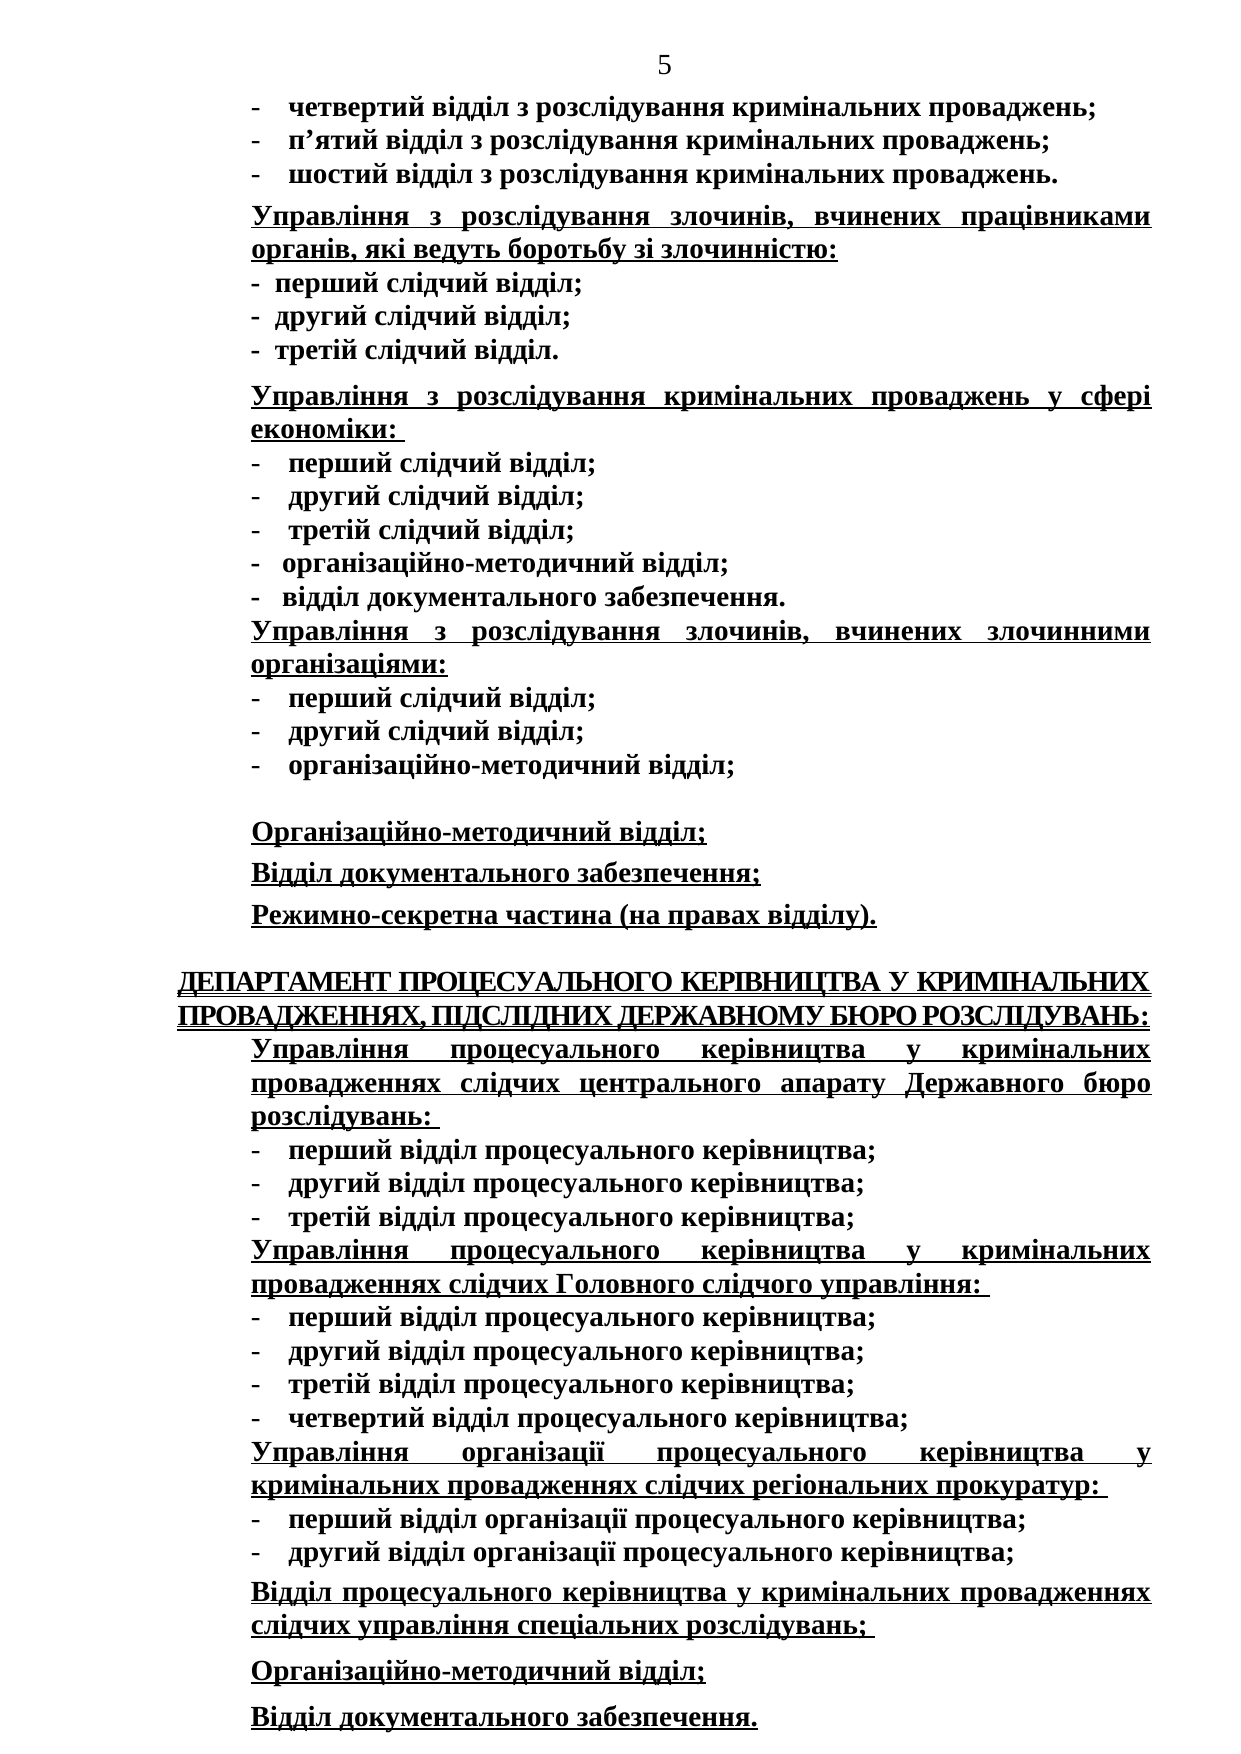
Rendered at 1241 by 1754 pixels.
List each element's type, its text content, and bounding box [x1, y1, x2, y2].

list перший відділ процесуального керівництва; [251, 1132, 1152, 1165]
list четвертий відділ з розслідування кримінальних проваджень; [251, 89, 1152, 122]
list перший відділ організації процесуального керівництва; [251, 1501, 1152, 1534]
text Відділ процесуального керівництва у кримінальних провадженнях [251, 1574, 1152, 1603]
list четвертий відділ процесуального керівництва; [251, 1400, 1152, 1434]
text Управління з розслідування злочинів, вчинених злочинними організаціями: [250, 613, 1152, 680]
list п’ятий відділ з розслідування кримінальних проваджень; [251, 122, 1152, 156]
text Відділ документального забезпечення. [250, 1699, 1152, 1733]
text - другий слідчий відділ; [250, 298, 1152, 332]
text кримінальних провадженнях слідчих регіональних прокуратур: [251, 1464, 1152, 1501]
list третій слідчий відділ; [251, 512, 1152, 546]
text ДЕПАРТАМЕНТ ПРОЦЕСУАЛЬНОГО КЕРІВНИЦТВА У КРИМІНАЛЬНИХ [177, 964, 1152, 993]
list шостий відділ з розслідування кримінальних проваджень. [251, 156, 1152, 189]
text Управління процесуального керівництва у кримінальних провадженнях слідчих центрального апарату Державного бюро [251, 1031, 1152, 1094]
text - організаційно-методичний відділ; [250, 546, 1152, 579]
list третій відділ процесуального керівництва; [251, 1367, 1152, 1400]
list перший слідчий відділ; [251, 445, 1152, 478]
list перший відділ процесуального керівництва; [251, 1299, 1152, 1333]
list організаційно-методичний відділ; [251, 747, 1152, 780]
text Режимно-секретна частина (на правах відділу). [177, 897, 1152, 931]
text - третій слідчий відділ. [250, 332, 1152, 365]
text ПРОВАДЖЕННЯХ, ПІДСЛІДНИХ ДЕРЖАВНОМУ БЮРО РОЗСЛІДУВАНЬ: [177, 997, 1152, 1031]
list другий слідчий відділ; [251, 478, 1152, 512]
text розслідувань: [251, 1095, 1152, 1132]
text Управління з розслідування злочинів, вчинених працівниками [251, 198, 1152, 227]
text - перший слідчий відділ; [250, 265, 1152, 298]
list другий відділ процесуального керівництва; [251, 1333, 1152, 1367]
text Організаційно-методичний відділ; [177, 814, 1152, 847]
text - відділ документального забезпечення. [250, 579, 1152, 613]
list третій відділ процесуального керівництва; [251, 1199, 1152, 1232]
list другий відділ організації процесуального керівництва; [251, 1534, 1152, 1568]
text Організаційно-методичний відділ; [250, 1653, 1152, 1687]
text Управління процесуального керівництва у кримінальних провадженнях слідчих Головного слідчого управління: [251, 1232, 1152, 1299]
text Відділ документального забезпечення; [177, 855, 1152, 889]
text органів, які ведуть боротьбу зі злочинністю: [251, 228, 1152, 265]
text Управління з розслідування кримінальних проваджень у сфері [250, 378, 1152, 407]
list другий слідчий відділ; [251, 713, 1152, 747]
text економіки: [250, 408, 1152, 445]
list другий відділ процесуального керівництва; [251, 1165, 1152, 1199]
list перший слідчий відділ; [251, 680, 1152, 713]
text слідчих управління спеціальних розслідувань; [251, 1604, 1152, 1641]
text Управління організації процесуального керівництва у [251, 1434, 1152, 1463]
